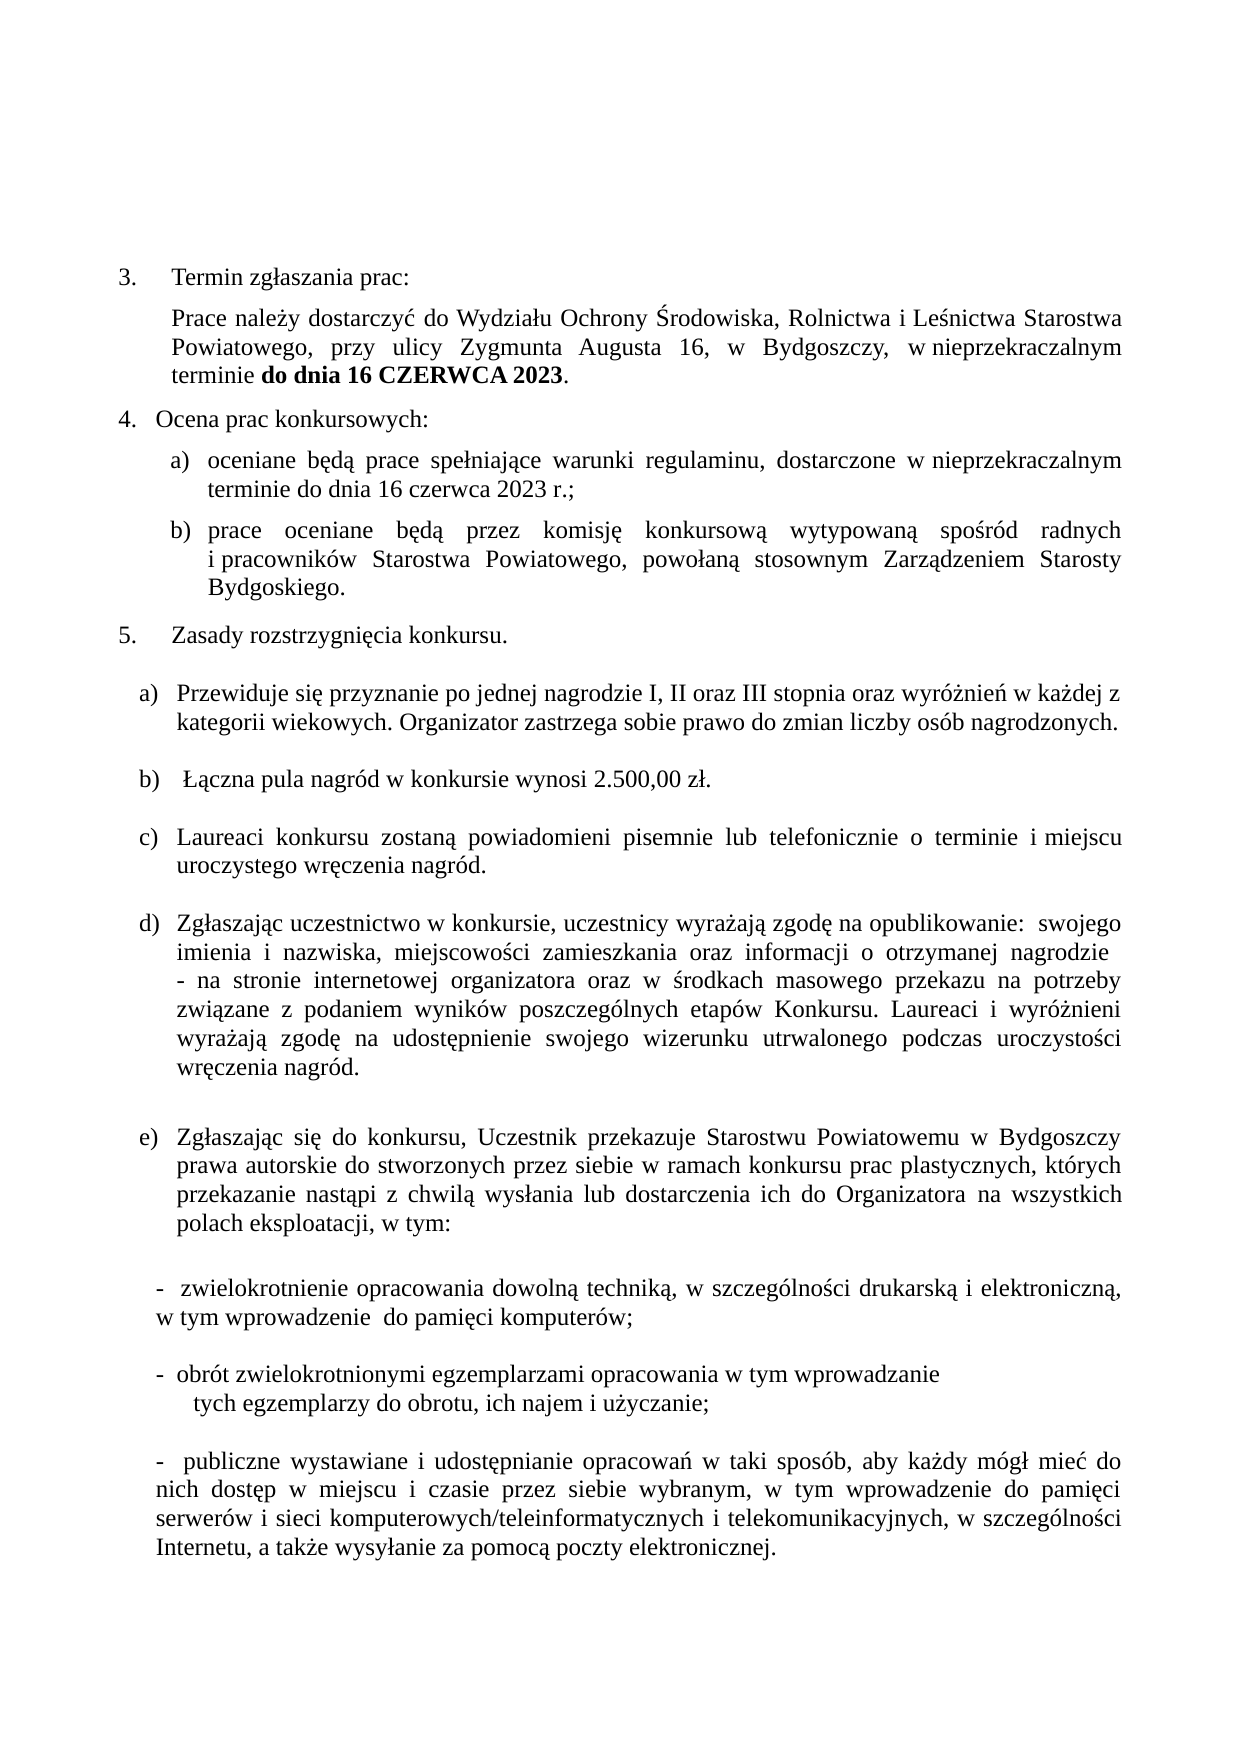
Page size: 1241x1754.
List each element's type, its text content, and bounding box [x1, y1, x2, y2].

text Prace należy dostarczyć do Wydziału Ochrony Środowiska, Rolnictwa i Leśnictwa Starostwa Powiatowego, przy ulicy Zygmunta Augusta 16, w Bydgoszczy, w nieprzekraczalnym terminie do dnia 16 CZERWCA 2023. [171, 303, 1122, 389]
text - publiczne wystawiane i udostępnianie opracowań w taki sposób, aby każdy mógł mieć do nich dostęp w miejscu i czasie przez siebie wybranym, w tym wprowadzenie do pamięci serwerów i sieci komputerowych/teleinformatycznych i telekomunikacyjnych, w szczególności Internetu, a także wysyłanie za pomocą poczty elektronicznej. [156, 1446, 1122, 1561]
text tych egzemplarzy do obrotu, ich najem i użyczanie; [193, 1388, 1122, 1417]
list oceniane będą prace spełniające warunki regulaminu, dostarczone w nieprzekraczalnym terminie do dnia 16 czerwca 2023 r.; [170, 445, 1122, 502]
list prace oceniane będą przez komisję konkursową wytypowaną spośród radnych i pracowników Starostwa Powiatowego, powołaną stosownym Zarządzeniem Starosty Bydgoskiego. [170, 515, 1122, 601]
list Zasady rozstrzygnięcia konkursu. [118, 620, 1122, 649]
list Laureaci konkursu zostaną powiadomieni pisemnie lub telefonicznie o terminie i miejscu uroczystego wręczenia nagród. [139, 822, 1122, 879]
list Łączna pula nagród w konkursie wynosi 2.500,00 zł. [139, 764, 1122, 793]
list Przewiduje się przyznanie po jednej nagrodzie I, II oraz III stopnia oraz wyróżnień w każdej z kategorii wiekowych. Organizator zastrzega sobie prawo do zmian liczby osób nagrodzonych. [139, 678, 1122, 735]
text - zwielokrotnienie opracowania dowolną techniką, w szczególności drukarską i elektroniczną, w tym wprowadzenie do pamięci komputerów; [156, 1273, 1122, 1331]
list Ocena prac konkursowych: [118, 404, 1122, 432]
text - obrót zwielokrotnionymi egzemplarzami opracowania w tym wprowadzanie [156, 1359, 1122, 1388]
list Termin zgłaszania prac: [118, 262, 1122, 291]
list Zgłaszając się do konkursu, Uczestnik przekazuje Starostwu Powiatowemu w Bydgoszczy prawa autorskie do stworzonych przez siebie w ramach konkursu prac plastycznych, których przekazanie nastąpi z chwilą wysłania lub dostarczenia ich do Organizatora na wszystkich polach eksploatacji, w tym: [139, 1122, 1122, 1237]
list Zgłaszając uczestnictwo w konkursie, uczestnicy wyrażają zgodę na opublikowanie: swojego imienia i nazwiska, miejscowości zamieszkania oraz informacji o otrzymanej nagrodzie - na stronie internetowej organizatora oraz w środkach masowego przekazu na potrzeby związane z podaniem wyników poszczególnych etapów Konkursu. Laureaci i wyróżnieni wyrażają zgodę na udostępnienie swojego wizerunku utrwalonego podczas uroczystości wręczenia nagród. [139, 908, 1122, 1080]
